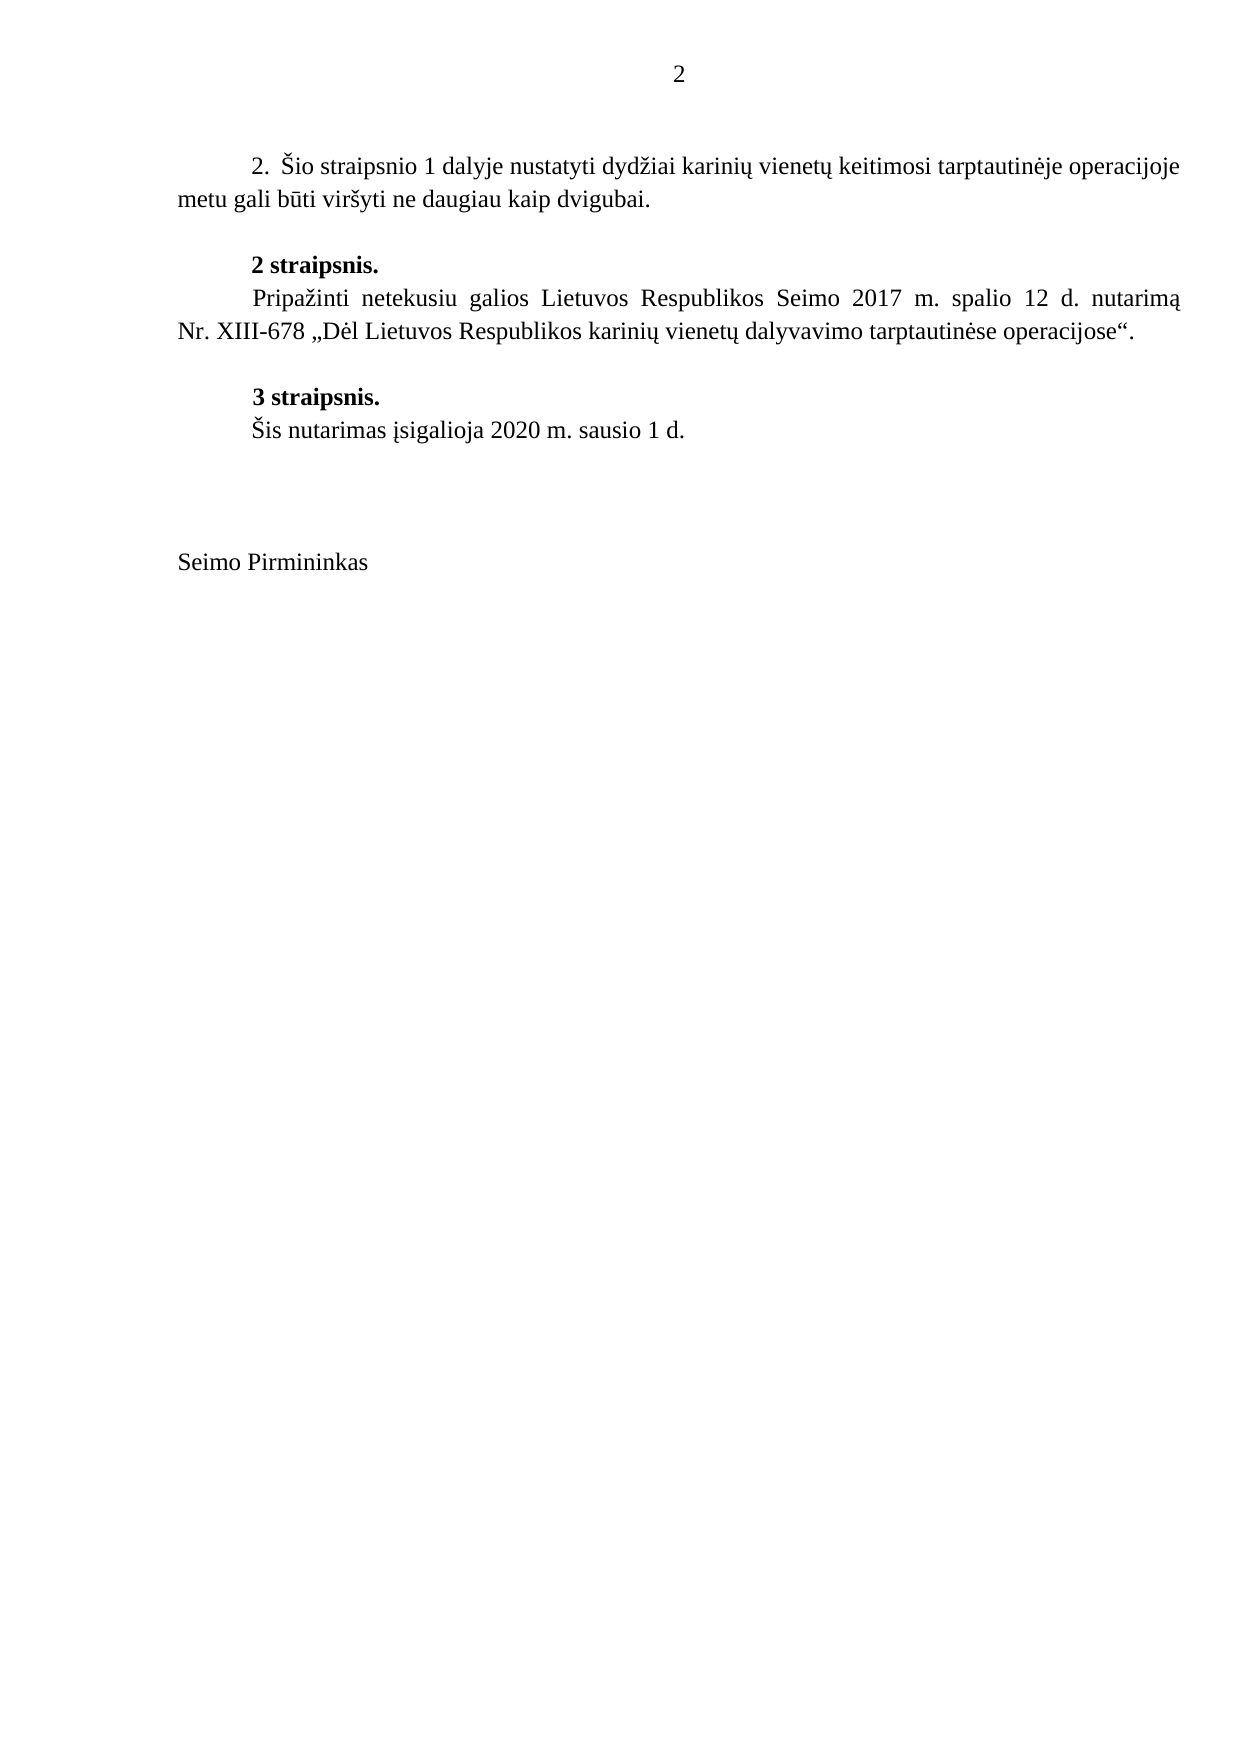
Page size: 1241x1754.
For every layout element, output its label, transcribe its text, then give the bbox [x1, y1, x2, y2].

text 3 straipsnis. [177, 382, 1181, 411]
text 2. Šio straipsnio 1 dalyje nustatyti dydžiai karinių vienetų keitimosi tarptautinėje operacijoje metu gali būti viršyti ne daugiau kaip dvigubai. [177, 151, 1181, 213]
text 2 straipsnis. [177, 250, 1181, 279]
text Pripažinti netekusiu galios Lietuvos Respublikos Seimo 2017 m. spalio 12 d. nutarimą Nr. XIII-678 „Dėl Lietuvos Respublikos karinių vienetų dalyvavimo tarptautinėse operacijose“. [177, 283, 1181, 345]
text Šis nutarimas įsigalioja 2020 m. sausio 1 d. [177, 415, 1181, 444]
text Seimo Pirmininkas [177, 547, 1181, 576]
